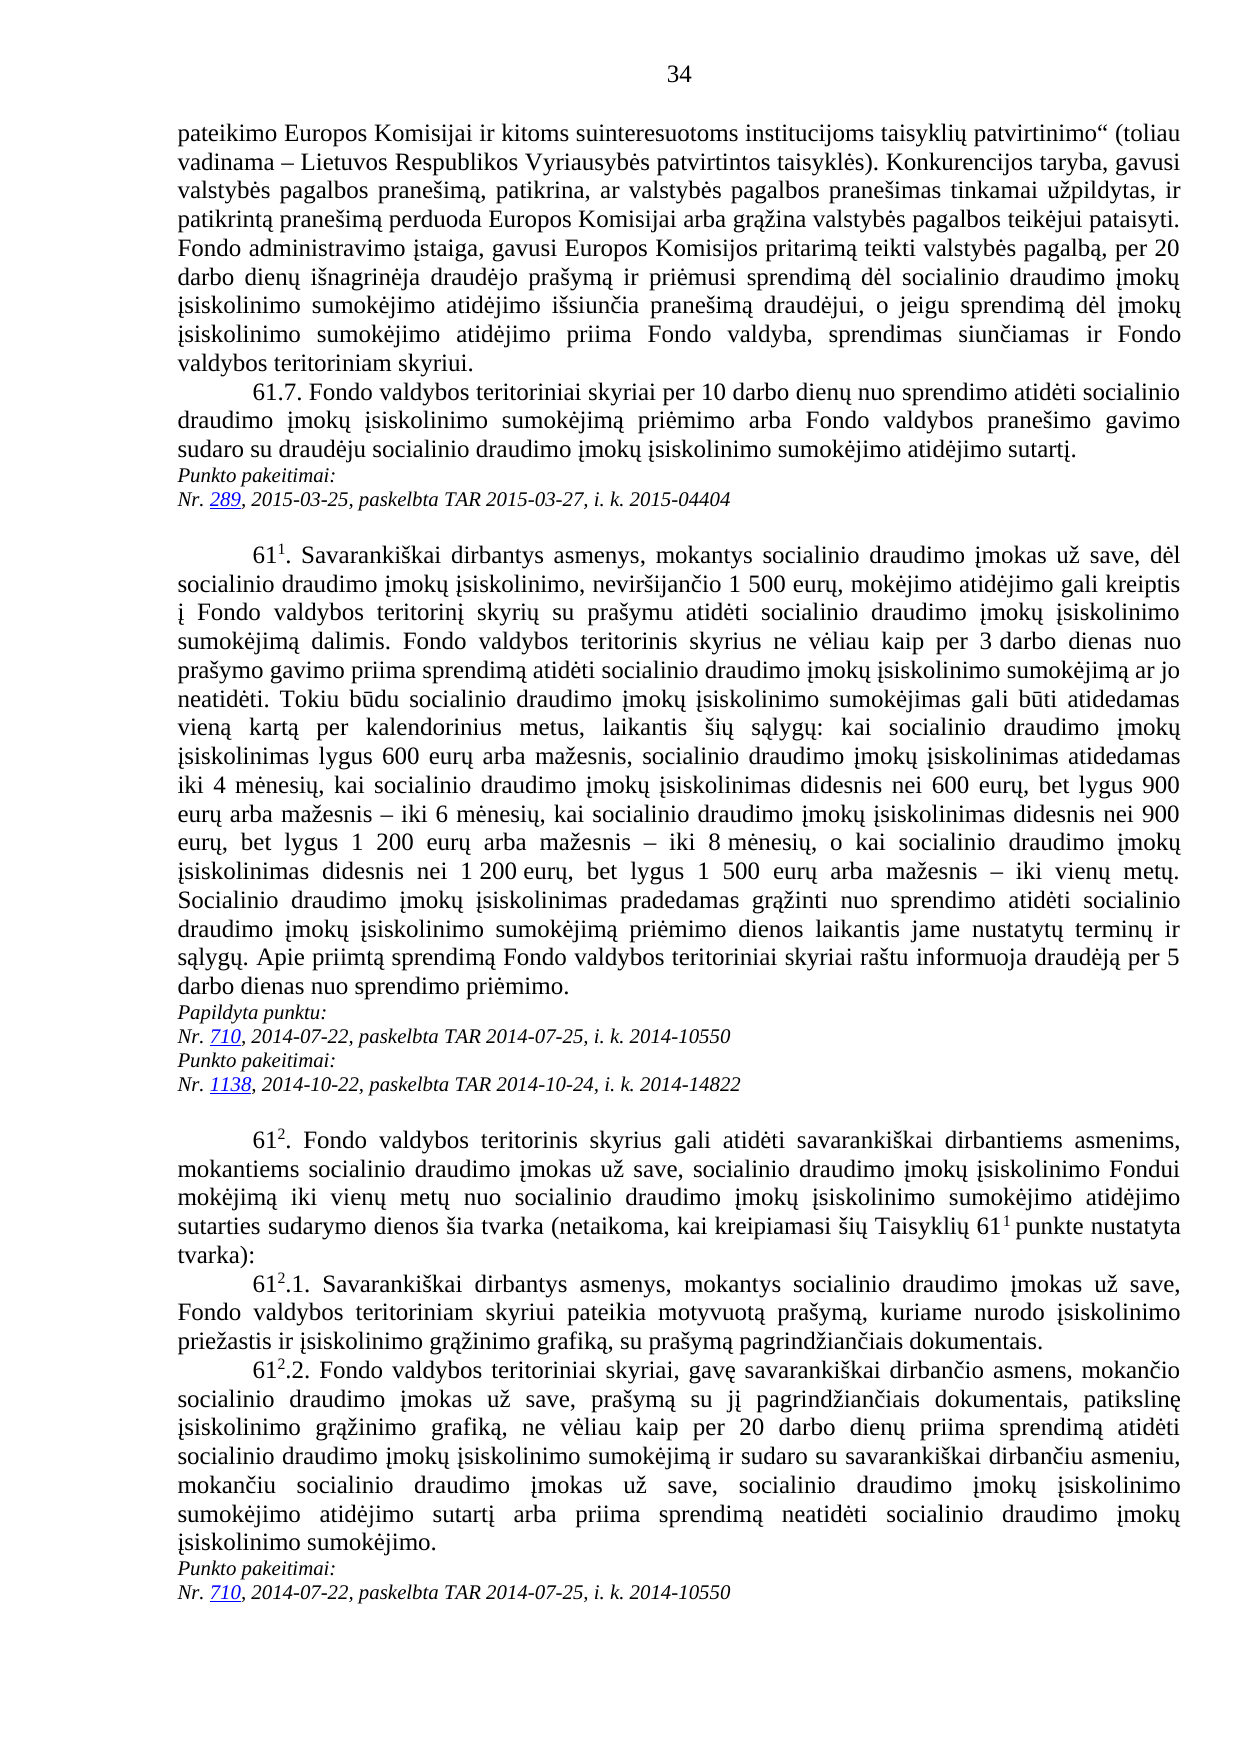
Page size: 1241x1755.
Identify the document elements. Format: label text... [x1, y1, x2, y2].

text 612. Fondo valdybos teritorinis skyrius gali atidėti savarankiškai dirbantiems asmenims, mokantiems socialinio draudimo įmokas už save, socialinio draudimo įmokų įsiskolinimo Fondui mokėjimą iki vienų metų nuo socialinio draudimo įmokų įsiskolinimo sumokėjimo atidėjimo sutarties sudarymo dienos šia tvarka (netaikoma, kai kreipiamasi šių Taisyklių 611 punkte nustatyta tvarka): [177, 1125, 1181, 1269]
text pateikimo Europos Komisijai ir kitoms suinteresuotoms institucijoms taisyklių patvirtinimo“ (toliau vadinama – Lietuvos Respublikos Vyriausybės patvirtintos taisyklės). Konkurencijos taryba, gavusi valstybės pagalbos pranešimą, patikrina, ar valstybės pagalbos pranešimas tinkamai užpildytas, ir patikrintą pranešimą perduoda Europos Komisijai arba grąžina valstybės pagalbos teikėjui pataisyti. Fondo administravimo įstaiga, gavusi Europos Komisijos pritarimą teikti valstybės pagalbą, per 20 darbo dienų išnagrinėja draudėjo prašymą ir priėmusi sprendimą dėl socialinio draudimo įmokų įsiskolinimo sumokėjimo atidėjimo išsiunčia pranešimą draudėjui, o jeigu sprendimą dėl įmokų įsiskolinimo sumokėjimo atidėjimo priima Fondo valdyba, sprendimas siunčiamas ir Fondo valdybos teritoriniam skyriui. [177, 118, 1181, 377]
text 612.2. Fondo valdybos teritoriniai skyriai, gavę savarankiškai dirbančio asmens, mokančio socialinio draudimo įmokas už save, prašymą su jį pagrindžiančiais dokumentais, patikslinę įsiskolinimo grąžinimo grafiką, ne vėliau kaip per 20 darbo dienų priima sprendimą atidėti socialinio draudimo įmokų įsiskolinimo sumokėjimą ir sudaro su savarankiškai dirbančiu asmeniu, mokančiu socialinio draudimo įmokas už save, socialinio draudimo įmokų įsiskolinimo sumokėjimo atidėjimo sutartį arba priima sprendimą neatidėti socialinio draudimo įmokų įsiskolinimo sumokėjimo. [177, 1355, 1181, 1556]
text Punkto pakeitimai: [177, 1048, 1181, 1072]
text Nr. 710, 2014-07-22, paskelbta TAR 2014-07-25, i. k. 2014-10550 [177, 1024, 1181, 1048]
text Nr. 1138, 2014-10-22, paskelbta TAR 2014-10-24, i. k. 2014-14822 [177, 1072, 1181, 1096]
text Nr. 289, 2015-03-25, paskelbta TAR 2015-03-27, i. k. 2015-04404 [177, 487, 1181, 511]
text 612.1. Savarankiškai dirbantys asmenys, mokantys socialinio draudimo įmokas už save, Fondo valdybos teritoriniam skyriui pateikia motyvuotą prašymą, kuriame nurodo įsiskolinimo priežastis ir įsiskolinimo grąžinimo grafiką, su prašymą pagrindžiančiais dokumentais. [177, 1269, 1181, 1355]
text Punkto pakeitimai: [177, 1556, 1181, 1580]
text Nr. 710, 2014-07-22, paskelbta TAR 2014-07-25, i. k. 2014-10550 [177, 1580, 1181, 1604]
text 611. Savarankiškai dirbantys asmenys, mokantys socialinio draudimo įmokas už save, dėl socialinio draudimo įmokų įsiskolinimo, neviršijančio 1 500 eurų, mokėjimo atidėjimo gali kreiptis į Fondo valdybos teritorinį skyrių su prašymu atidėti socialinio draudimo įmokų įsiskolinimo sumokėjimą dalimis. Fondo valdybos teritorinis skyrius ne vėliau kaip per 3 darbo dienas nuo prašymo gavimo priima sprendimą atidėti socialinio draudimo įmokų įsiskolinimo sumokėjimą ar jo neatidėti. Tokiu būdu socialinio draudimo įmokų įsiskolinimo sumokėjimas gali būti atidedamas vieną kartą per kalendorinius metus, laikantis šių sąlygų: kai socialinio draudimo įmokų įsiskolinimas lygus 600 eurų arba mažesnis, socialinio draudimo įmokų įsiskolinimas atidedamas iki 4 mėnesių, kai socialinio draudimo įmokų įsiskolinimas didesnis nei 600 eurų, bet lygus 900 eurų arba mažesnis – iki 6 mėnesių, kai socialinio draudimo įmokų įsiskolinimas didesnis nei 900 eurų, bet lygus 1 200 eurų arba mažesnis – iki 8 mėnesių, o kai socialinio draudimo įmokų įsiskolinimas didesnis nei 1 200 eurų, bet lygus 1 500 eurų arba mažesnis – iki vienų metų. Socialinio draudimo įmokų įsiskolinimas pradedamas grąžinti nuo sprendimo atidėti socialinio draudimo įmokų įsiskolinimo sumokėjimą priėmimo dienos laikantis jame nustatytų terminų ir sąlygų. Apie priimtą sprendimą Fondo valdybos teritoriniai skyriai raštu informuoja draudėją per 5 darbo dienas nuo sprendimo priėmimo. [177, 540, 1181, 1000]
text Papildyta punktu: [177, 1000, 1181, 1024]
text 61.7. Fondo valdybos teritoriniai skyriai per 10 darbo dienų nuo sprendimo atidėti socialinio draudimo įmokų įsiskolinimo sumokėjimą priėmimo arba Fondo valdybos pranešimo gavimo sudaro su draudėju socialinio draudimo įmokų įsiskolinimo sumokėjimo atidėjimo sutartį. [177, 377, 1181, 463]
text Punkto pakeitimai: [177, 463, 1181, 487]
